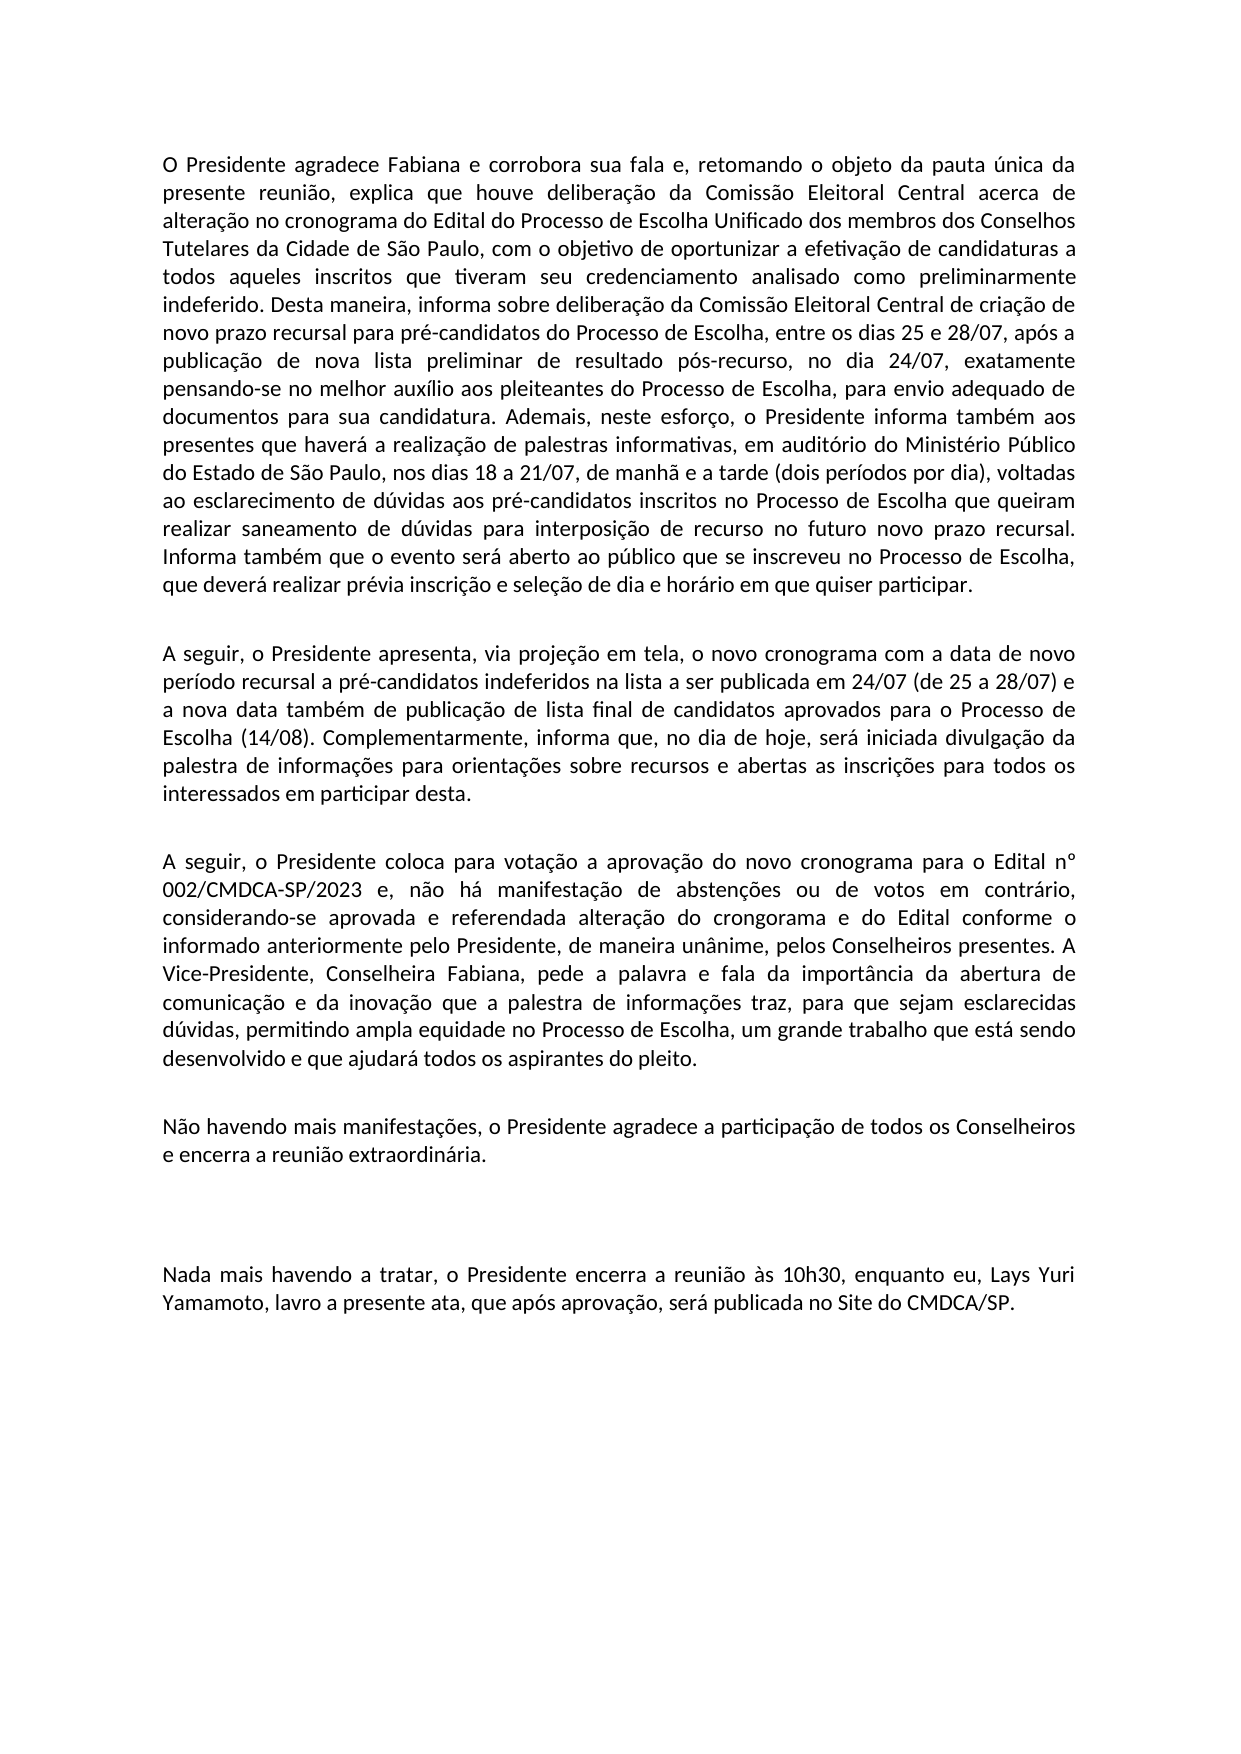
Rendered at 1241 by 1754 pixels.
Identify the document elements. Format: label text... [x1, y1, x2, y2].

text A seguir, o Presidente coloca para votação a aprovação do novo cronograma para o Edital nº 002/CMDCA-SP/2023 e, não há manifestação de abstenções ou de votos em contrário, considerando-se aprovada e referendada alteração do crongorama e do Edital conforme o informado anteriormente pelo Presidente, de maneira unânime, pelos Conselheiros presentes. A Vice-Presidente, Conselheira Fabiana, pede a palavra e fala da importância da abertura de comunicação e da inovação que a palestra de informações traz, para que sejam esclarecidas dúvidas, permitindo ampla equidade no Processo de Escolha, um grande trabalho que está sendo desenvolvido e que ajudará todos os aspirantes do pleito. [162, 819, 1078, 1072]
text Nada mais havendo a tratar, o Presidente encerra a reunião às 10h30, enquanto eu, Lays Yuri Yamamoto, lavro a presente ata, que após aprovação, será publicada no Site do CMDCA/SP. [162, 1260, 1078, 1316]
text Não havendo mais manifestações, o Presidente agradece a participação de todos os Conselheiros e encerra a reunião extraordinária. [162, 1084, 1078, 1168]
text O Presidente agradece Fabiana e corrobora sua fala e, retomando o objeto da pauta única da presente reunião, explica que houve deliberação da Comissão Eleitoral Central acerca de alteração no cronograma do Edital do Processo de Escolha Unificado dos membros dos Conselhos Tutelares da Cidade de São Paulo, com o objetivo de oportunizar a efetivação de candidaturas a todos aqueles inscritos que tiveram seu credenciamento analisado como preliminarmente indeferido. Desta maneira, informa sobre deliberação da Comissão Eleitoral Central de criação de novo prazo recursal para pré-candidatos do Processo de Escolha, entre os dias 25 e 28/07, após a publicação de nova lista preliminar de resultado pós-recurso, no dia 24/07, exatamente pensando-se no melhor auxílio aos pleiteantes do Processo de Escolha, para envio adequado de documentos para sua candidatura. Ademais, neste esforço, o Presidente informa também aos presentes que haverá a realização de palestras informativas, em auditório do Ministério Público do Estado de São Paulo, nos dias 18 a 21/07, de manhã e a tarde (dois períodos por dia), voltadas ao esclarecimento de dúvidas aos pré-candidatos inscritos no Processo de Escolha que queiram realizar saneamento de dúvidas para interposição de recurso no futuro novo prazo recursal. Informa também que o evento será aberto ao público que se inscreveu no Processo de Escolha, que deverá realizar prévia inscrição e seleção de dia e horário em que quiser participar. [162, 150, 1078, 598]
text A seguir, o Presidente apresenta, via projeção em tela, o novo cronograma com a data de novo período recursal a pré-candidatos indeferidos na lista a ser publicada em 24/07 (de 25 a 28/07) e a nova data também de publicação de lista final de candidatos aprovados para o Processo de Escolha (14/08). Complementarmente, informa que, no dia de hoje, será iniciada divulgação da palestra de informações para orientações sobre recursos e abertas as inscrições para todos os interessados em participar desta. [162, 611, 1078, 807]
